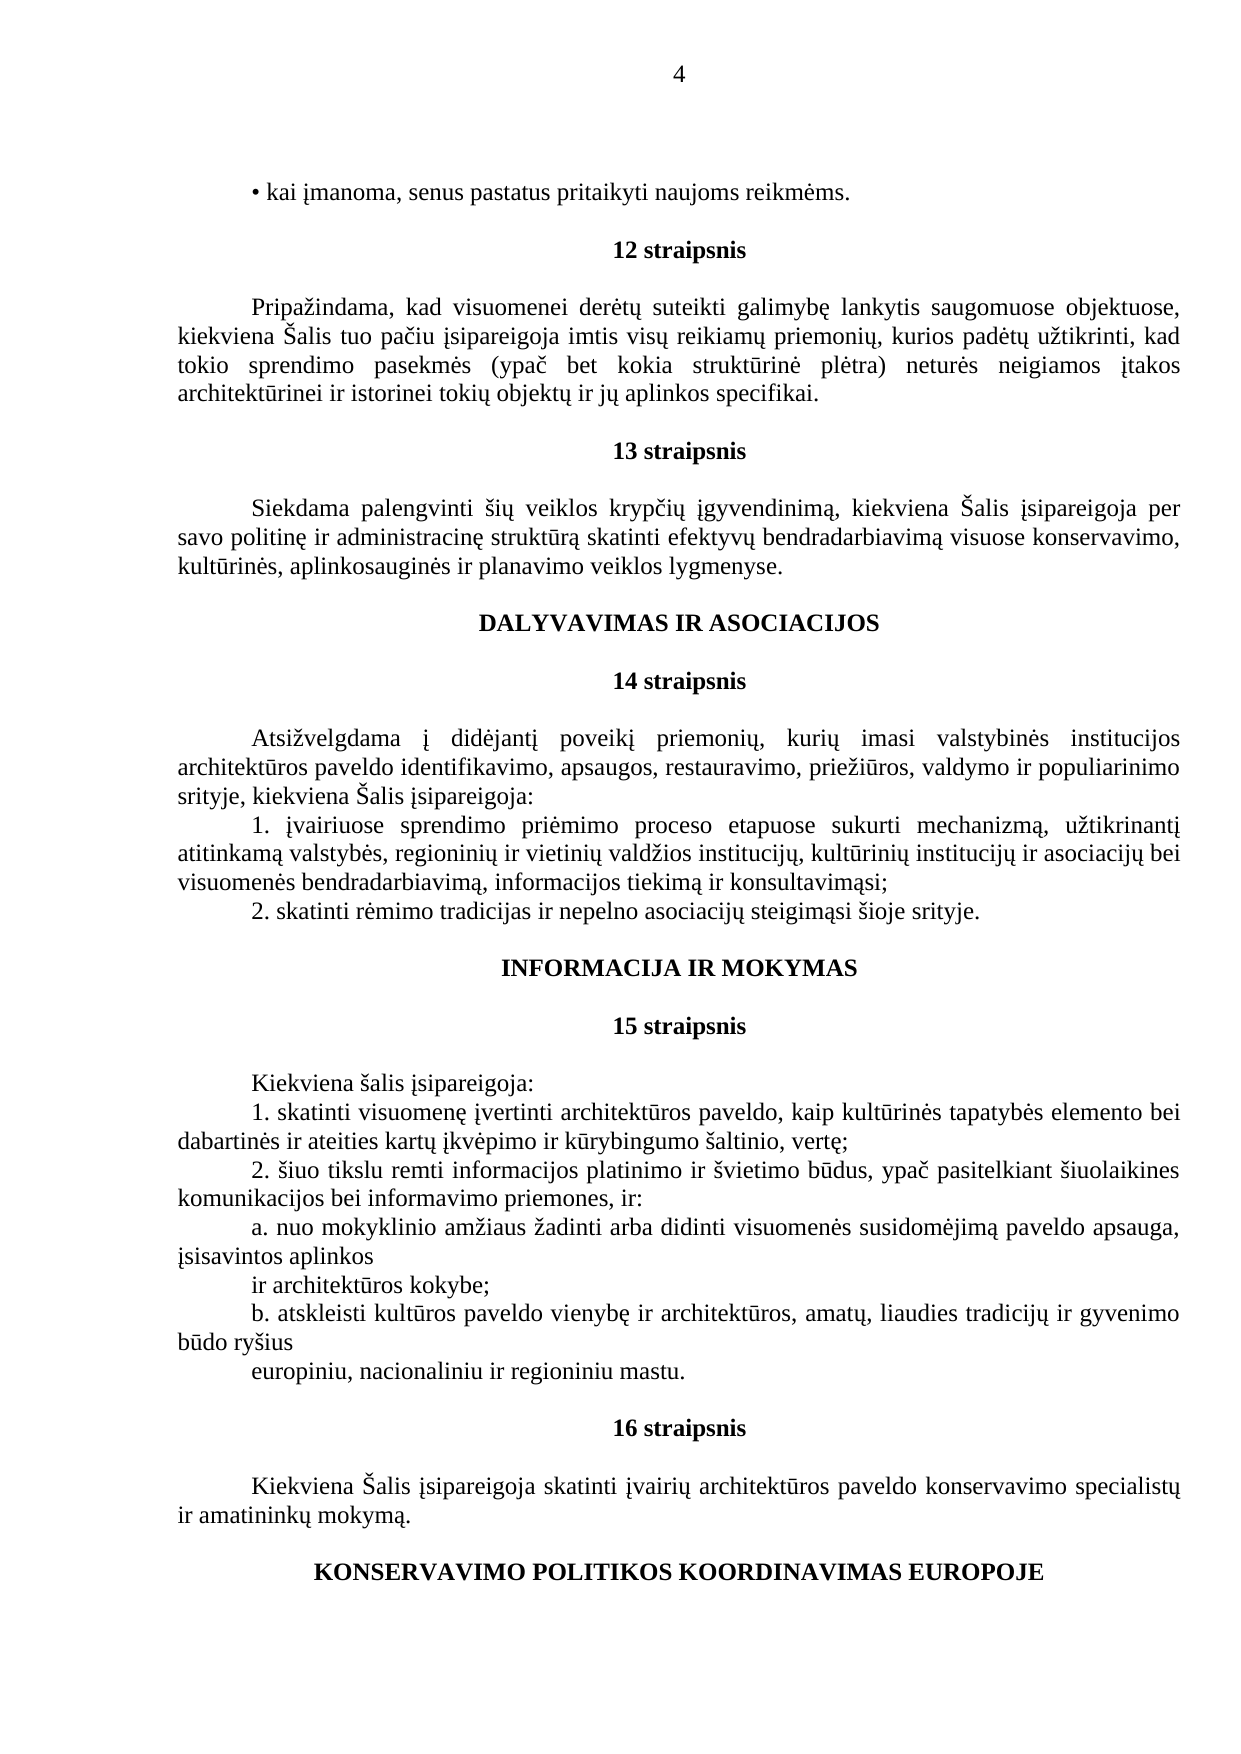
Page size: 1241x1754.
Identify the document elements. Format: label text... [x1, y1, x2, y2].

text KONSERVAVIMO POLITIKOS KOORDINAVIMAS EUROPOJE [177, 1557, 1181, 1586]
text • kai įmanoma, senus pastatus pritaikyti naujoms reikmėms. [177, 177, 1181, 206]
text a. nuo mokyklinio amžiaus žadinti arba didinti visuomenės susidomėjimą paveldo apsauga, įsisavintos aplinkos [177, 1212, 1181, 1270]
text 15 straipsnis [177, 1011, 1181, 1040]
text DALYVAVIMAS IR ASOCIACIJOS [177, 608, 1181, 637]
text Kiekviena Šalis įsipareigoja skatinti įvairių architektūros paveldo konservavimo specialistų ir amatininkų mokymą. [177, 1471, 1181, 1528]
text Atsižvelgdama į didėjantį poveikį priemonių, kurių imasi valstybinės institucijos architektūros paveldo identifikavimo, apsaugos, restauravimo, priežiūros, valdymo ir populiarinimo srityje, kiekviena Šalis įsipareigoja: [177, 723, 1181, 810]
text 13 straipsnis [177, 436, 1181, 465]
text Kiekviena šalis įsipareigoja: [177, 1068, 1181, 1097]
text 1. įvairiuose sprendimo priėmimo proceso etapuose sukurti mechanizmą, užtikrinantį atitinkamą valstybės, regioninių ir vietinių valdžios institucijų, kultūrinių institucijų ir asociacijų bei visuomenės bendradarbiavimą, informacijos tiekimą ir konsultavimąsi; [177, 810, 1181, 896]
text INFORMACIJA IR MOKYMAS [177, 953, 1181, 982]
text 12 straipsnis [177, 235, 1181, 263]
text europiniu, nacionaliniu ir regioniniu mastu. [177, 1356, 1181, 1385]
text 16 straipsnis [177, 1413, 1181, 1442]
text 2. skatinti rėmimo tradicijas ir nepelno asociacijų steigimąsi šioje srityje. [177, 896, 1181, 925]
text Pripažindama, kad visuomenei derėtų suteikti galimybę lankytis saugomuose objektuose, kiekviena Šalis tuo pačiu įsipareigoja imtis visų reikiamų priemonių, kurios padėtų užtikrinti, kad tokio sprendimo pasekmės (ypač bet kokia struktūrinė plėtra) neturės neigiamos įtakos architektūrinei ir istorinei tokių objektų ir jų aplinkos specifikai. [177, 292, 1181, 407]
text b. atskleisti kultūros paveldo vienybę ir architektūros, amatų, liaudies tradicijų ir gyvenimo būdo ryšius [177, 1298, 1181, 1356]
text 2. šiuo tikslu remti informacijos platinimo ir švietimo būdus, ypač pasitelkiant šiuolaikines komunikacijos bei informavimo priemones, ir: [177, 1155, 1181, 1212]
text Siekdama palengvinti šių veiklos krypčių įgyvendinimą, kiekviena Šalis įsipareigoja per savo politinę ir administracinę struktūrą skatinti efektyvų bendradarbiavimą visuose konservavimo, kultūrinės, aplinkosauginės ir planavimo veiklos lygmenyse. [177, 493, 1181, 580]
text ir architektūros kokybe; [177, 1270, 1181, 1298]
text 14 straipsnis [177, 666, 1181, 695]
text 1. skatinti visuomenę įvertinti architektūros paveldo, kaip kultūrinės tapatybės elemento bei dabartinės ir ateities kartų įkvėpimo ir kūrybingumo šaltinio, vertę; [177, 1097, 1181, 1155]
